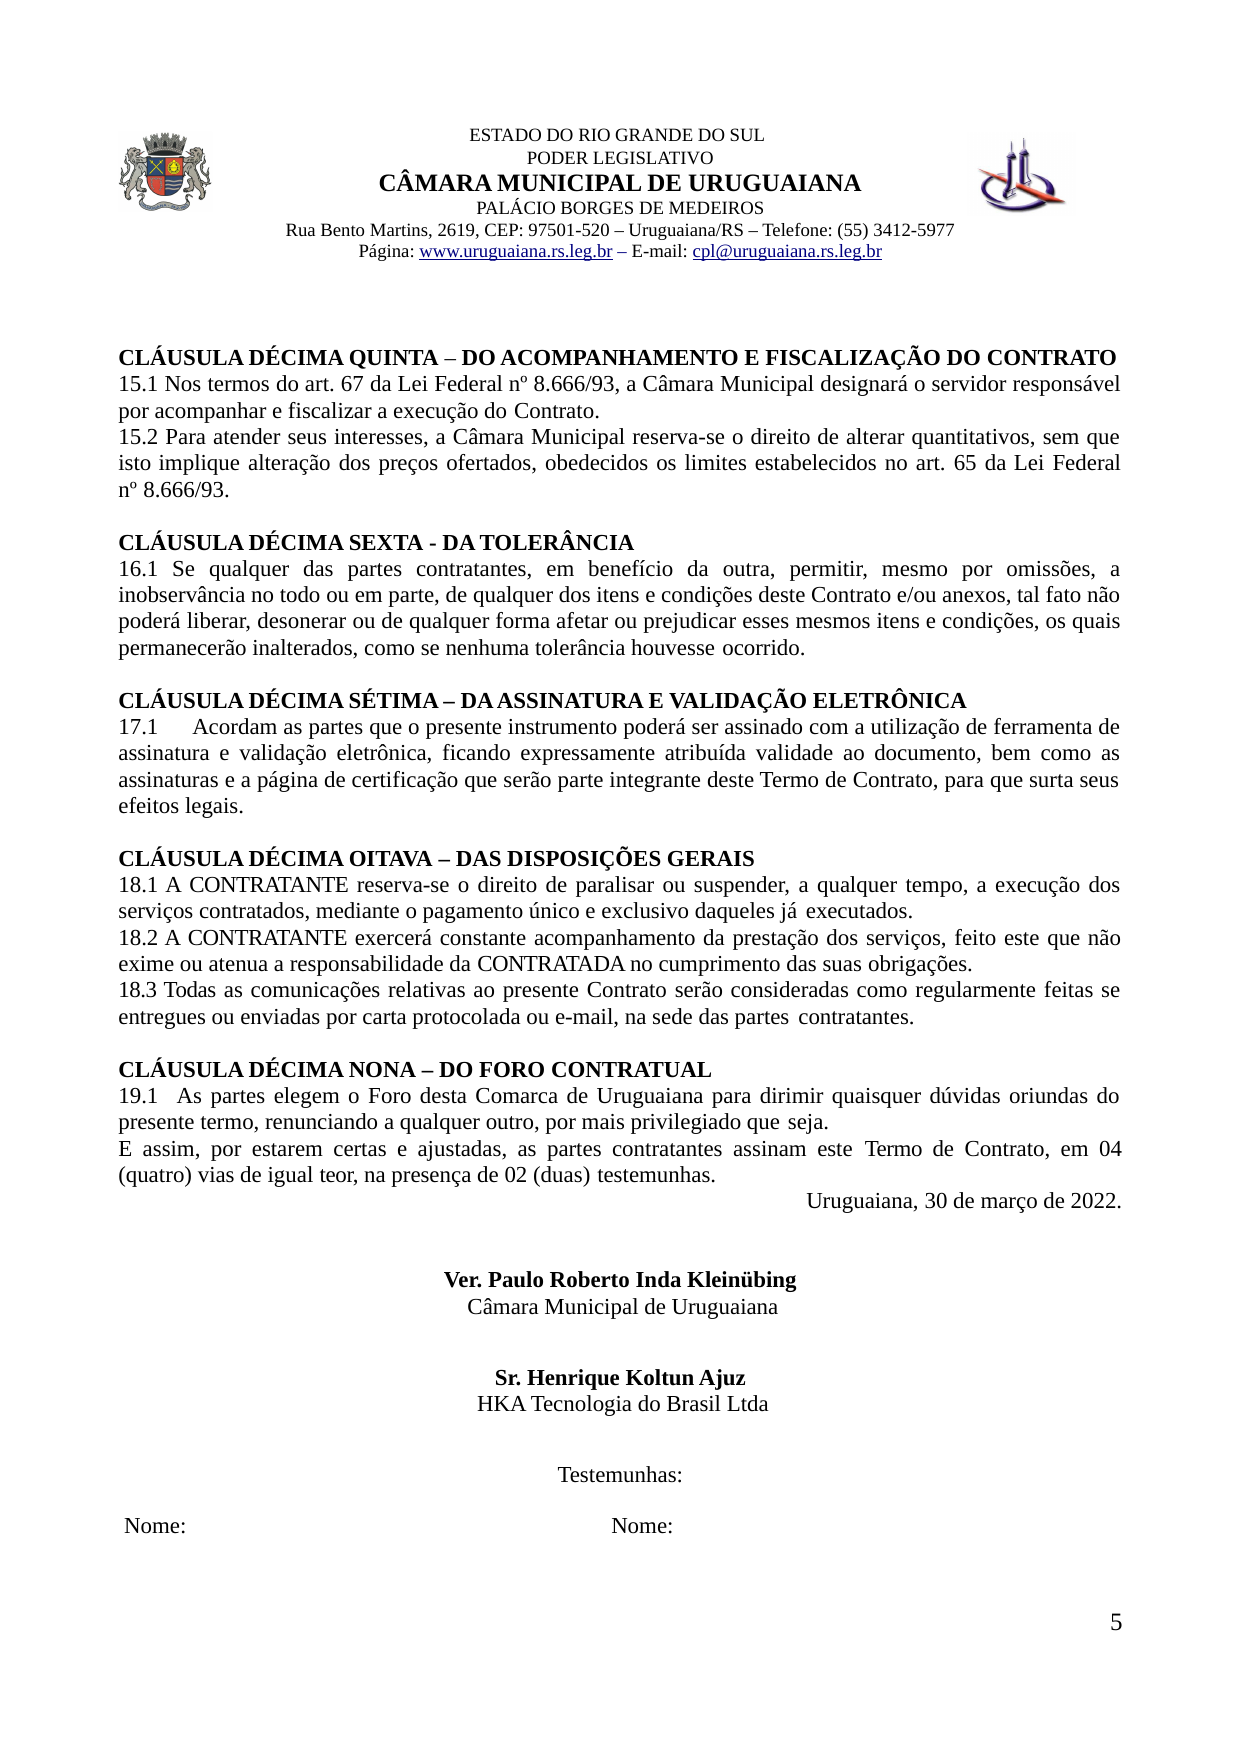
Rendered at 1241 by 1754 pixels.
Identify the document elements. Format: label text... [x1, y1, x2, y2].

picture [966, 132, 1076, 216]
picture [118, 131, 213, 212]
text CLÁUSULA DÉCIMA NONA – DO FORO CONTRATUAL [118, 1056, 1122, 1082]
list 18.3 Todas as comunicações relativas ao presente Contrato serão consideradas como regularmente feitas se entregues ou enviadas por carta protocolada ou e-mail, na sede das partes contratantes. [118, 977, 1122, 1029]
text CLÁUSULA DÉCIMA SÉTIMA – DA ASSINATURA E VALIDAÇÃO ELETRÔNICA [118, 687, 1122, 713]
text CLÁUSULA DÉCIMA SEXTA - DA TOLERÂNCIA [118, 528, 1122, 555]
text 16.1 Se qualquer das partes contratantes, em benefício da outra, permitir, mesmo por omissões, a inobservância no todo ou em parte, de qualquer dos itens e condições deste Contrato e/ou anexos, tal fato não poderá liberar, desonerar ou de qualquer forma afetar ou prejudicar esses mesmos itens e condições, os quais permanecerão inalterados, como se nenhuma tolerância houvesse ocorrido. [118, 555, 1122, 660]
text E assim, por estarem certas e ajustadas, as partes contratantes assinam este Termo de Contrato, em 04 (quatro) vias de igual teor, na presença de 02 (duas) testemunhas. [118, 1135, 1122, 1187]
list 18.2 A CONTRATANTE exercerá constante acompanhamento da prestação dos serviços, feito este que não exime ou atenua a responsabilidade da CONTRATADA no cumprimento das suas obrigações. [118, 924, 1122, 977]
subtitle Ver. Paulo Roberto Inda Kleinübing [118, 1266, 1122, 1293]
list 18.1 A CONTRATANTE reserva-se o direito de paralisar ou suspender, a qualquer tempo, a execução dos serviços contratados, mediante o pagamento único e exclusivo daqueles já executados. [118, 871, 1122, 924]
text Uruguaiana, 30 de março de 2022. [118, 1187, 1122, 1214]
text 17.1 Acordam as partes que o presente instrumento poderá ser assinado com a utilização de ferramenta de assinatura e validação eletrônica, ficando expressamente atribuída validade ao documento, bem como as assinaturas e a página de certificação que serão parte integrante deste Termo de Contrato, para que surta seus efeitos legais. [118, 713, 1122, 818]
subtitle HKA Tecnologia do Brasil Ltda [118, 1390, 1122, 1417]
list 15.2 Para atender seus interesses, a Câmara Municipal reserva-se o direito de alterar quantitativos, sem que isto implique alteração dos preços ofertados, obedecidos os limites estabelecidos no art. 65 da Lei Federal nº 8.666/93. [118, 423, 1122, 502]
list 15.1 Nos termos do art. 67 da Lei Federal nº 8.666/93, a Câmara Municipal designará o servidor responsável por acompanhar e fiscalizar a execução do Contrato. [118, 370, 1122, 423]
text CLÁUSULA DÉCIMA OITAVA – DAS DISPOSIÇÕES GERAIS [118, 845, 1122, 871]
subtitle Câmara Municipal de Uruguaiana [118, 1293, 1122, 1319]
text Testemunhas: [118, 1461, 1122, 1488]
table_header Nome: [118, 1506, 605, 1544]
list 19.1 As partes elegem o Foro desta Comarca de Uruguaiana para dirimir quaisquer dúvidas oriundas do presente termo, renunciando a qualquer outro, por mais privilegiado que seja. [118, 1082, 1122, 1135]
table_header Nome: [605, 1506, 1092, 1544]
subtitle Sr. Henrique Koltun Ajuz [118, 1364, 1122, 1390]
list CLÁUSULA DÉCIMA QUINTA – DO ACOMPANHAMENTO E FISCALIZAÇÃO DO CONTRATO [118, 344, 1122, 370]
